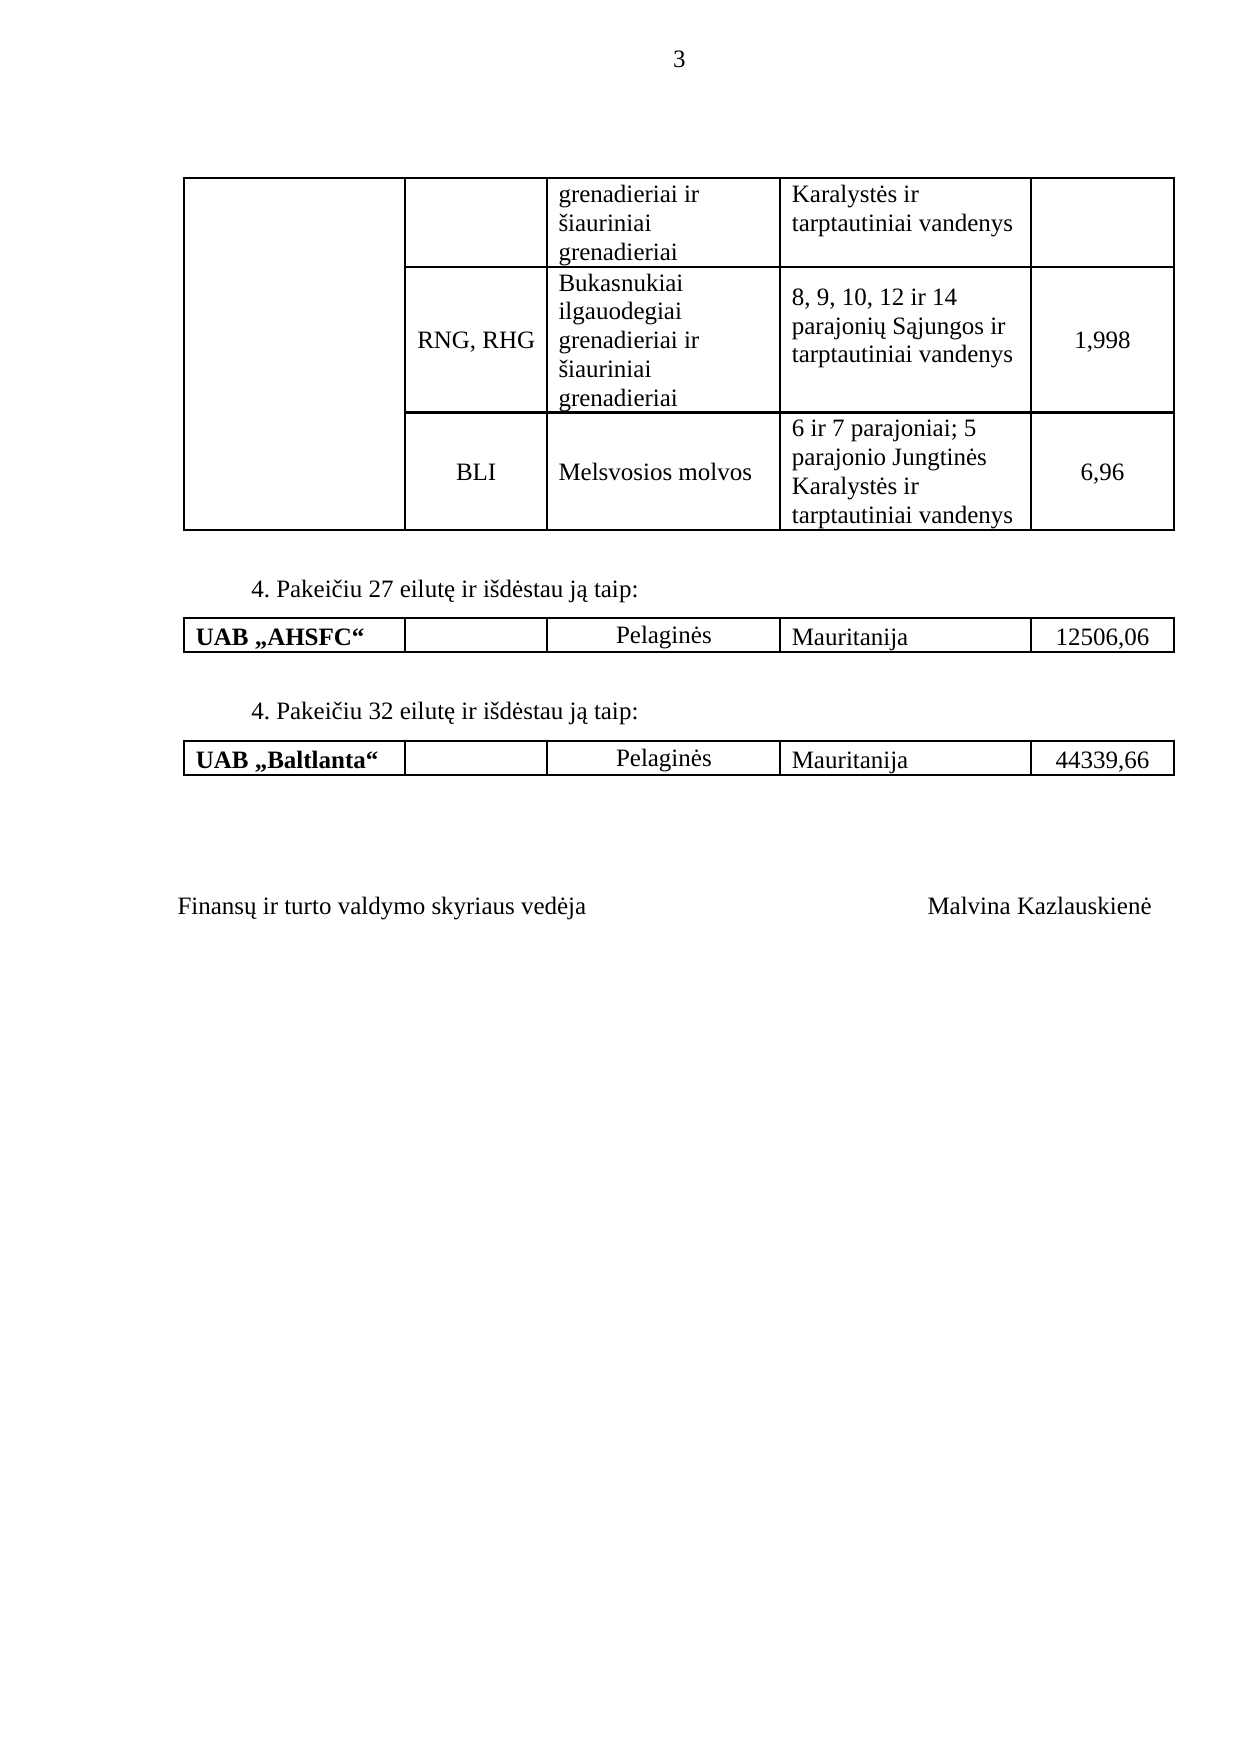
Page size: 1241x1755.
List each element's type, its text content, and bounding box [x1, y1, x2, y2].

table_cell Bukasnukiai ilgauodegiai grenadieriai ir šiauriniai grenadieriai [548, 268, 779, 411]
table_cell RNG, RHG [406, 268, 546, 411]
table_header 44339,66 [1032, 742, 1173, 774]
table_cell 8, 9, 10, 12 ir 14 parajonių Sąjungos ir tarptautiniai vandenys [781, 268, 1030, 411]
text 4. Pakeičiu 27 eilutę ir išdėstau ją taip: [177, 574, 1181, 602]
table_header Mauritanija [781, 619, 1030, 651]
table_cell Melsvosios molvos [548, 414, 779, 528]
text Finansų ir turto valdymo skyriaus vedėja Malvina Kazlauskienė [177, 891, 1181, 920]
table_header 12506,06 [1032, 619, 1173, 651]
table_header [406, 742, 546, 774]
table_cell [406, 179, 546, 266]
table_header Pelaginės [548, 619, 779, 651]
table_header Mauritanija [781, 742, 1030, 774]
table_cell 6,96 [1032, 414, 1173, 528]
text 4. Pakeičiu 32 eilutę ir išdėstau ją taip: [177, 696, 1181, 725]
table_cell [1032, 179, 1173, 266]
table_cell Karalystės ir tarptautiniai vandenys [781, 179, 1030, 266]
table_header [185, 179, 404, 528]
table_header UAB „Baltlanta“ [185, 742, 404, 774]
table_cell BLI [406, 414, 546, 528]
table_cell 1,998 [1032, 268, 1173, 411]
table_header [406, 619, 546, 651]
table_cell grenadieriai ir šiauriniai grenadieriai [548, 179, 779, 266]
table_cell 6 ir 7 parajoniai; 5 parajonio Jungtinės Karalystės ir tarptautiniai vandenys [781, 414, 1030, 528]
table_header UAB „AHSFC“ [185, 619, 404, 651]
table_header Pelaginės [548, 742, 779, 774]
